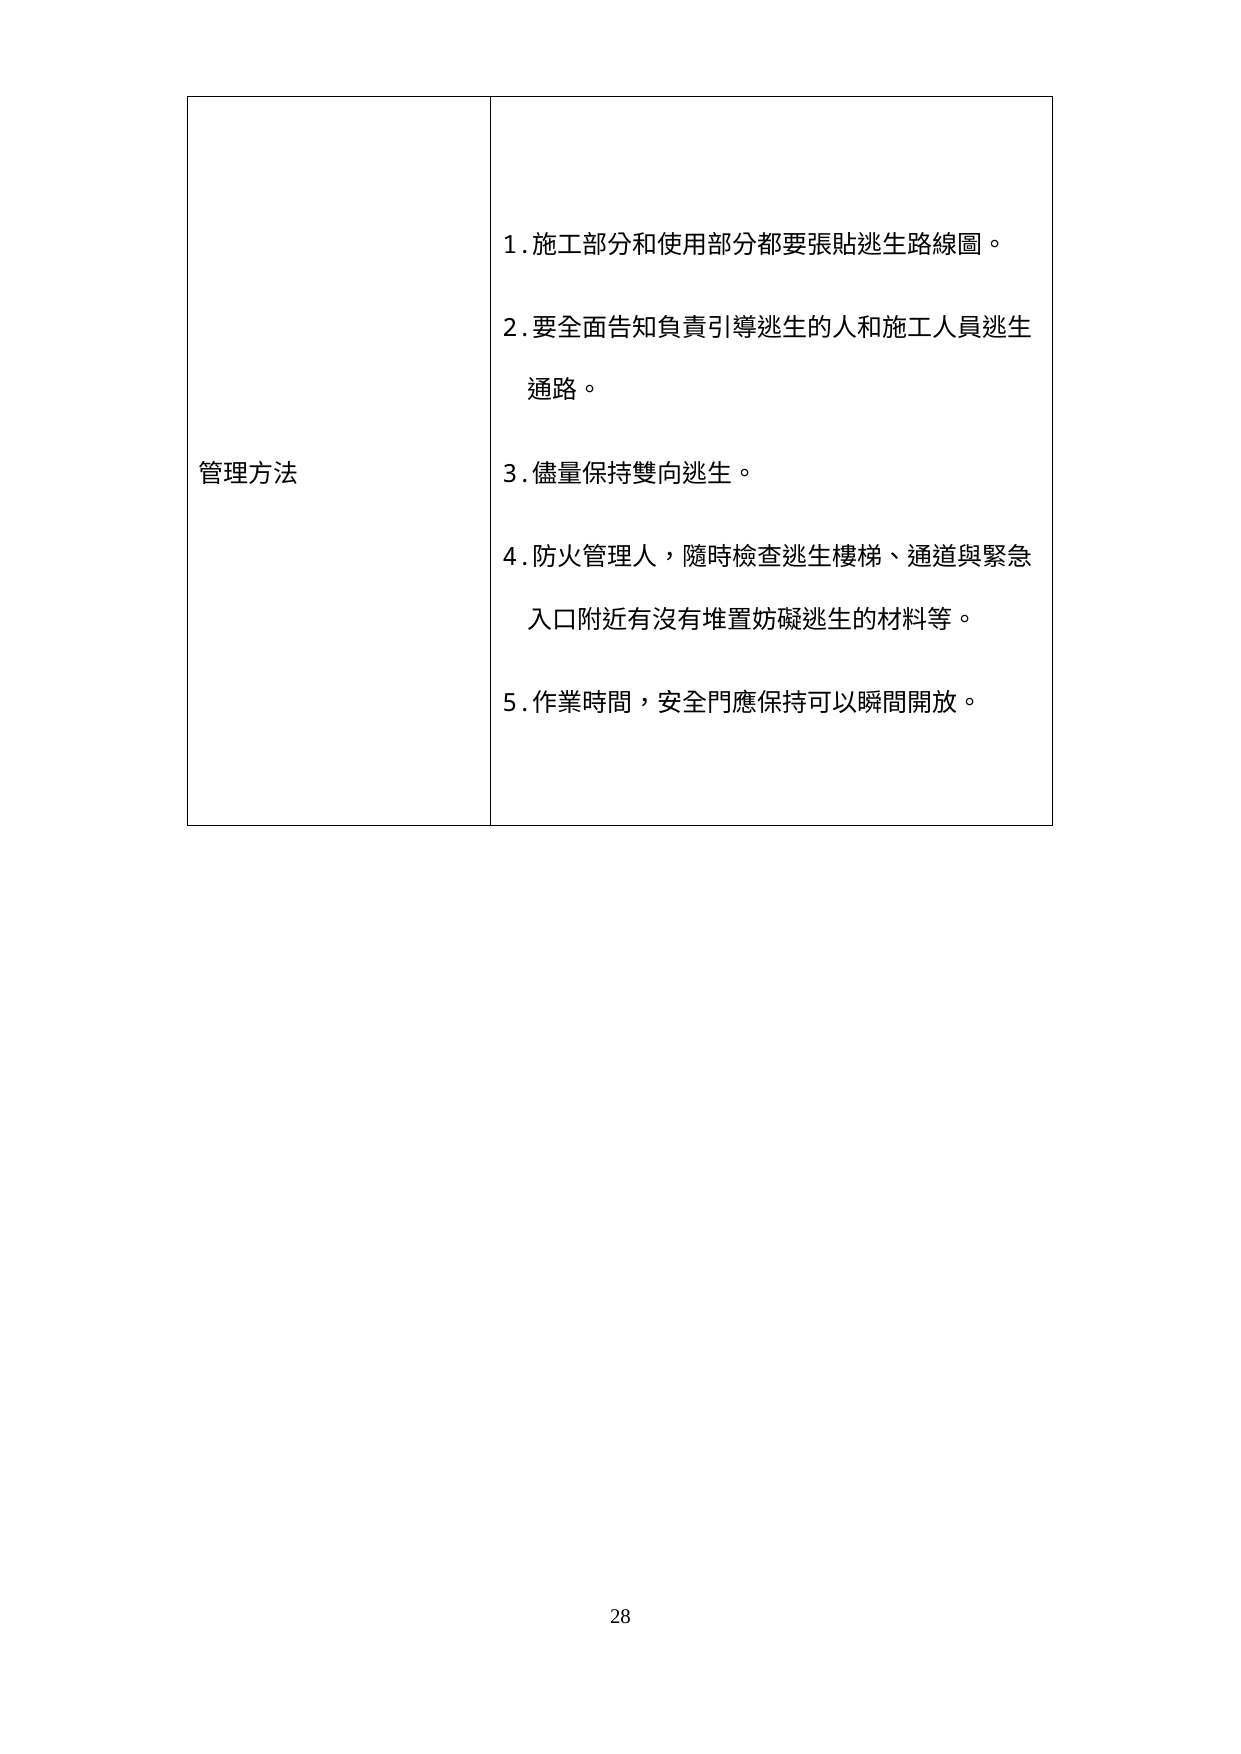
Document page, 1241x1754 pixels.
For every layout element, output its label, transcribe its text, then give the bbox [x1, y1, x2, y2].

table_cell 管理方法 [188, 97, 490, 825]
table_cell 1.施工部分和使用部分都要張貼逃生路線圖。 2.要全面告知負責引導逃生的人和施工人員逃生通路。 3.儘量保持雙向逃生。 4.防火管理人，隨時檢查逃生樓梯、通道與緊急入口附近有沒有堆置妨礙逃生的材料等。 5.作業時間，安全門應保持可以瞬間開放。 [491, 97, 1052, 825]
